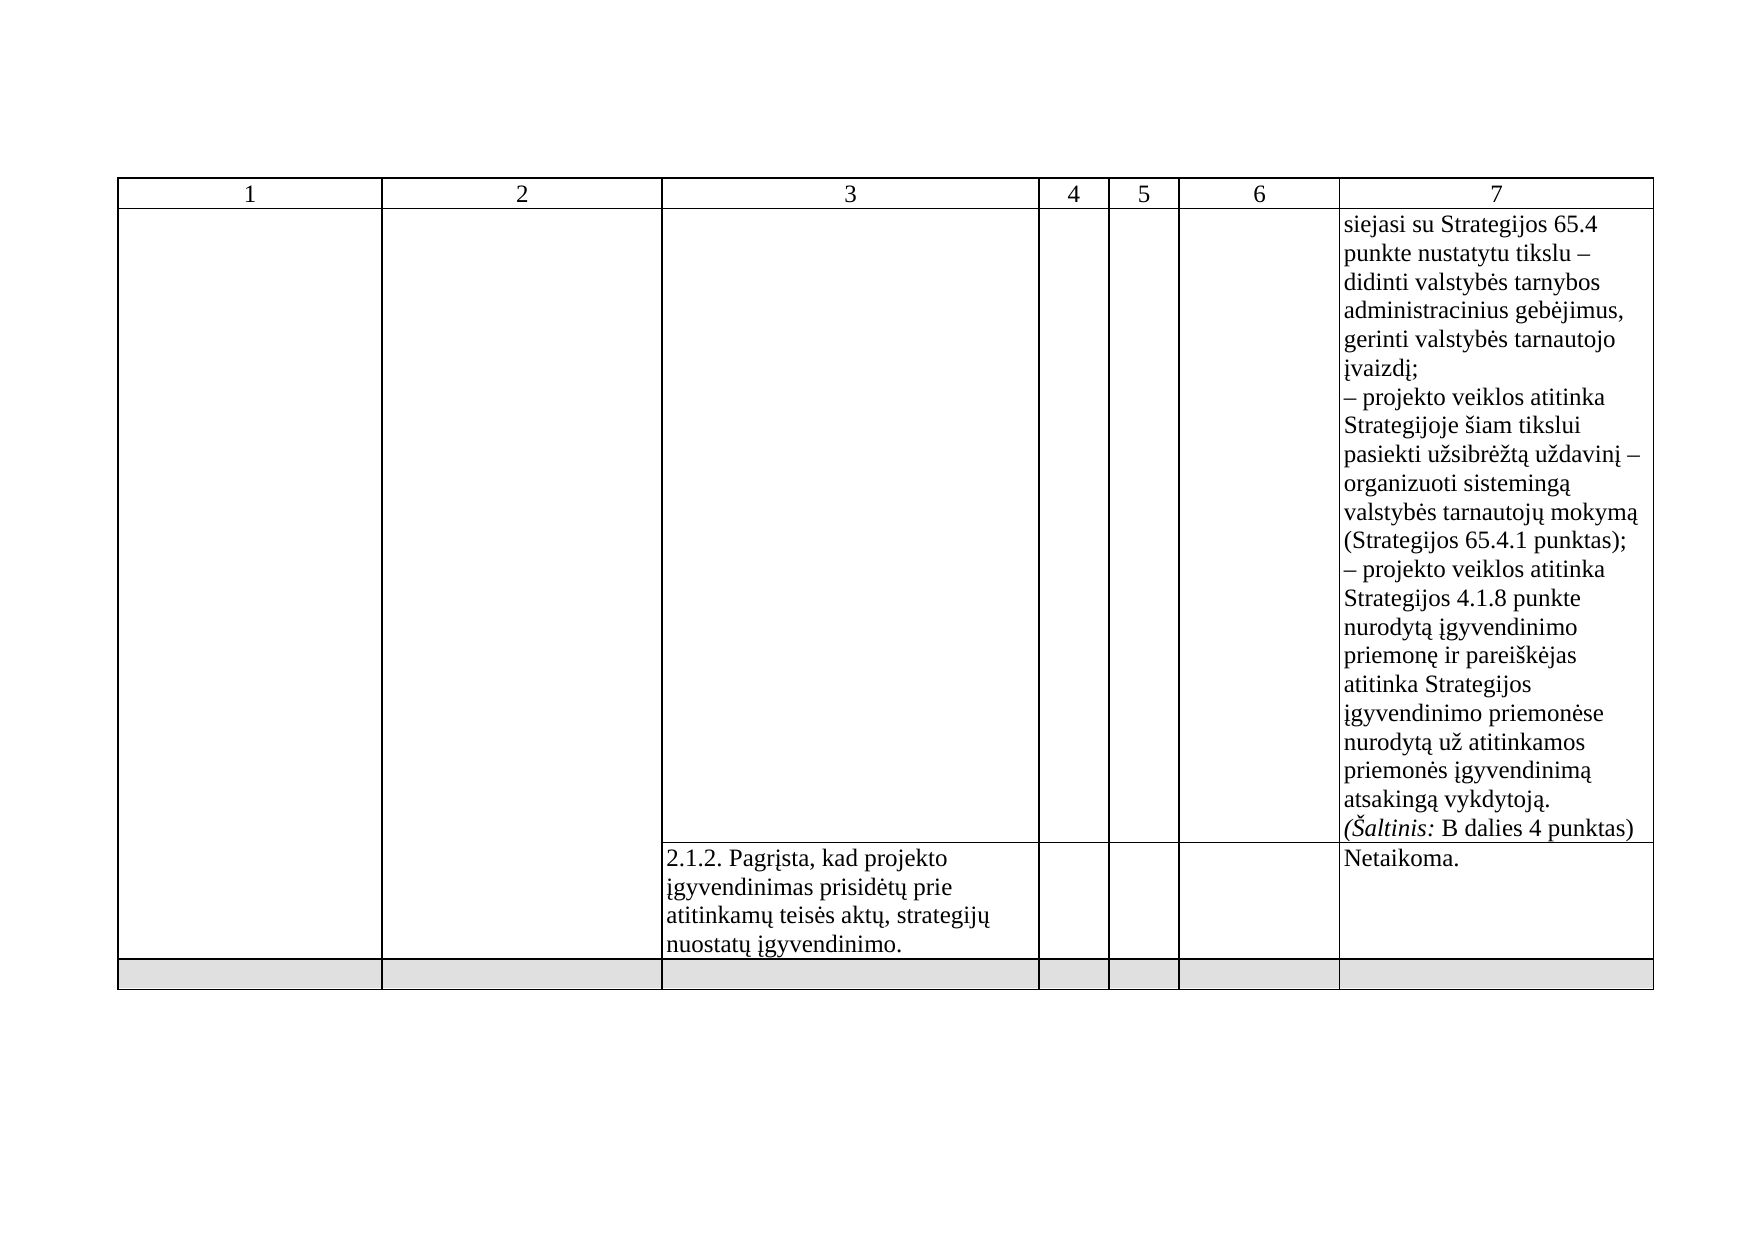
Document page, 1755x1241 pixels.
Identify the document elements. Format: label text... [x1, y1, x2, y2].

table_cell [1110, 209, 1178, 842]
table_cell [1110, 843, 1178, 958]
table_header 4 [1040, 179, 1108, 207]
table_cell siejasi su Strategijos 65.4 punkte nustatytu tikslu – didinti valstybės tarnybos administracinius gebėjimus, gerinti valstybės tarnautojo įvaizdį; – projekto veiklos atitinka Strategijoje šiam tikslui pasiekti užsibrėžtą uždavinį – organizuoti sistemingą valstybės tarnautojų mokymą (Strategijos 65.4.1 punktas); – projekto veiklos atitinka Strategijos 4.1.8 punkte nurodytą įgyvendinimo priemonę ir pareiškėjas atitinka Strategijos įgyvendinimo priemonėse nurodytą už atitinkamos priemonės įgyvendinimą atsakingą vykdytoją. (Šaltinis: B dalies 4 punktas) [1340, 209, 1653, 842]
table_cell [1040, 843, 1108, 958]
table_cell [119, 209, 381, 958]
table_cell [663, 209, 1038, 842]
table_cell [383, 209, 661, 958]
table_header 5 [1110, 179, 1178, 207]
table_cell [1340, 960, 1653, 988]
table_cell [1110, 960, 1178, 988]
table_cell [1180, 209, 1339, 842]
table_cell [1040, 960, 1108, 988]
table_header 3 [663, 179, 1038, 207]
table_cell 2.1.2. Pagrįsta, kad projekto įgyvendinimas prisidėtų prie atitinkamų teisės aktų, strategijų nuostatų įgyvendinimo. [663, 843, 1038, 958]
table_cell Netaikoma. [1340, 843, 1653, 958]
table_cell [663, 960, 1038, 988]
table_header 2 [383, 179, 661, 207]
table_cell [1180, 843, 1339, 958]
table_header 6 [1180, 179, 1339, 207]
table_cell [119, 960, 381, 988]
table_cell [1040, 209, 1108, 842]
table_cell [1180, 960, 1339, 988]
table_header 7 [1340, 179, 1653, 207]
table_cell [383, 960, 661, 988]
table_header 1 [119, 179, 381, 207]
